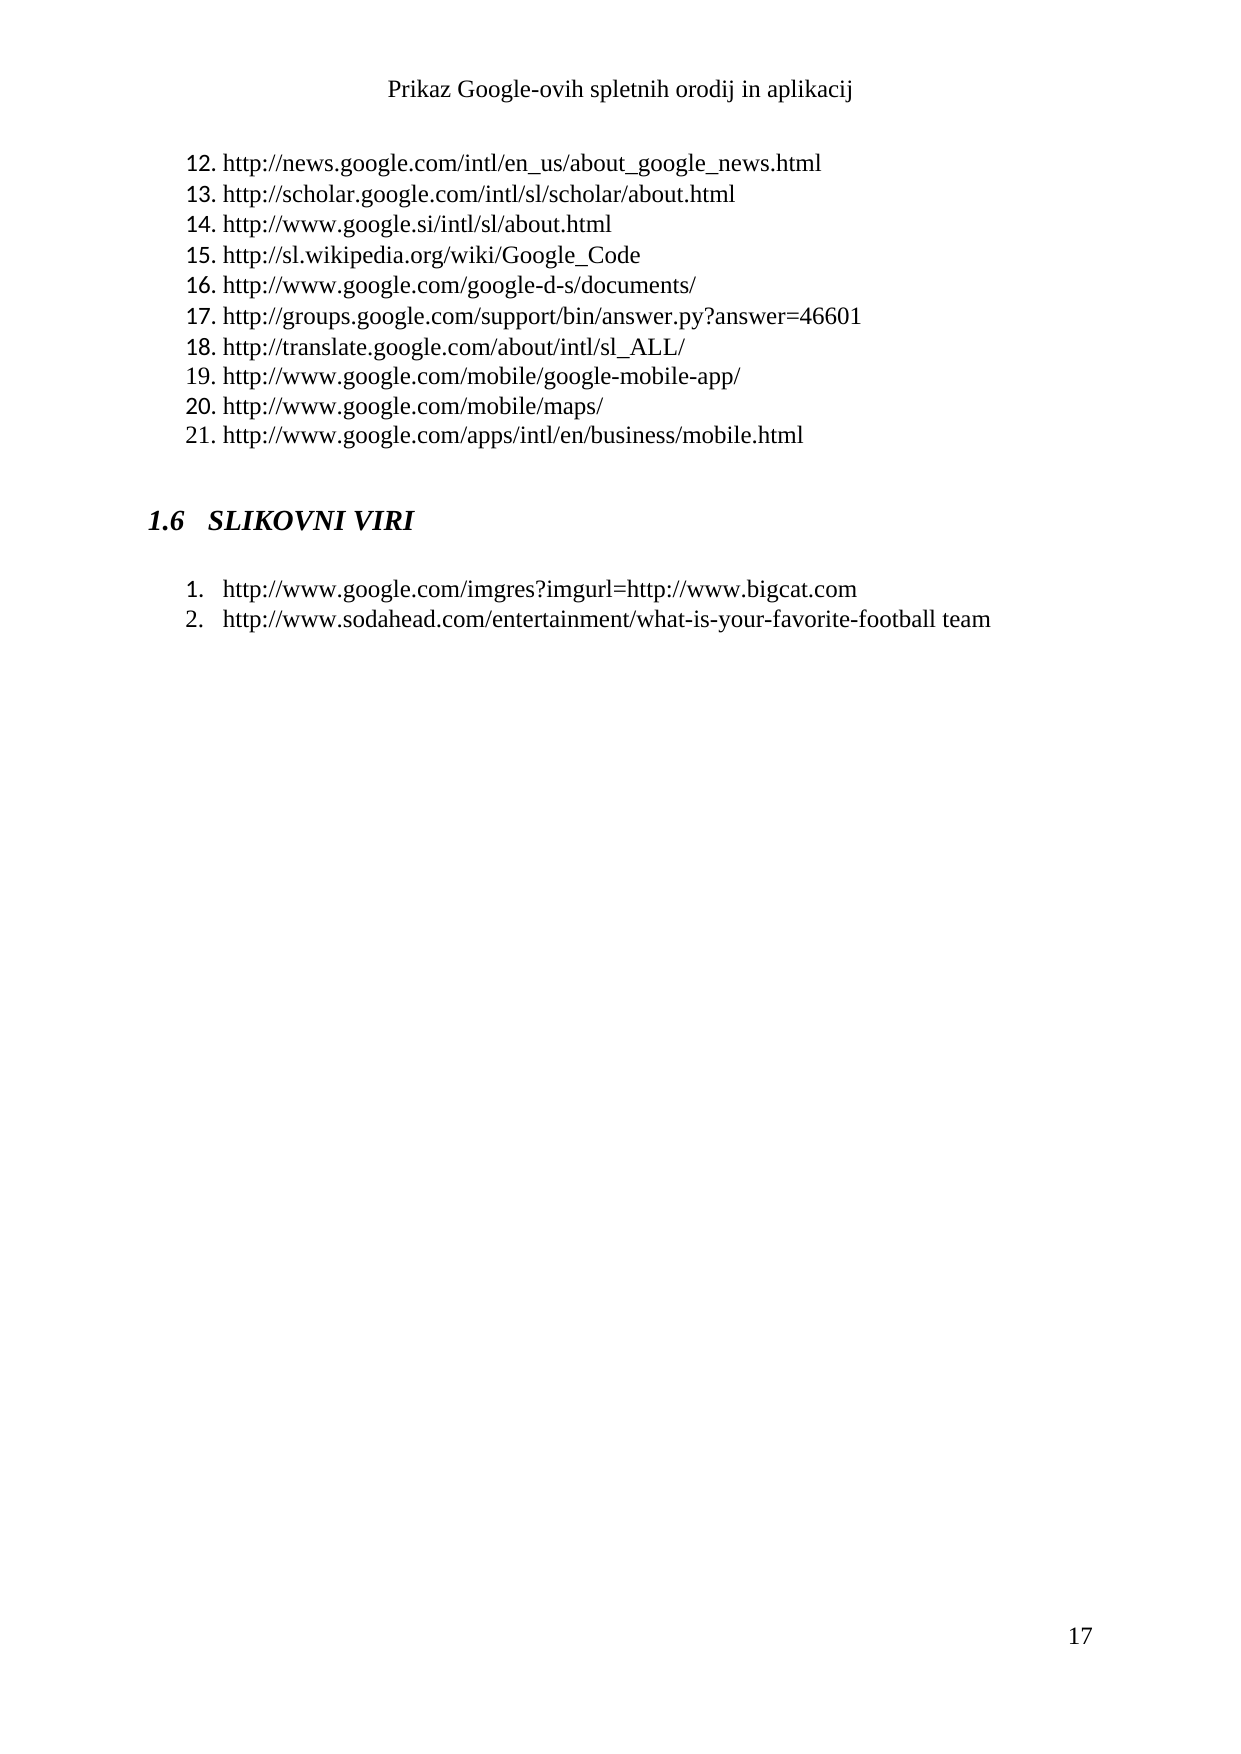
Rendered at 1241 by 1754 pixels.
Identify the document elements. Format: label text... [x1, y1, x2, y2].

list http://groups.google.com/support/bin/answer.py?answer=46601 [185, 300, 1093, 331]
list http://news.google.com/intl/en_us/about_google_news.html [185, 148, 1093, 178]
list http://www.google.com/apps/intl/en/business/mobile.html [185, 421, 1093, 449]
list http://www.sodahead.com/entertainment/what-is-your-favorite-football team [185, 604, 1093, 633]
list http://www.google.com/mobile/maps/ [185, 390, 1093, 421]
subtitle SLIKOVNI VIRI [148, 503, 1093, 537]
list http://translate.google.com/about/intl/sl_ALL/ [185, 331, 1093, 361]
list http://www.google.com/google-d-s/documents/ [185, 270, 1093, 300]
list http://www.google.si/intl/sl/about.html [185, 209, 1093, 239]
list http://www.google.com/imgres?imgurl=http://www.bigcat.com [185, 573, 1093, 604]
list http://sl.wikipedia.org/wiki/Google_Code [185, 239, 1093, 270]
list http://scholar.google.com/intl/sl/scholar/about.html [185, 178, 1093, 209]
list http://www.google.com/mobile/google-mobile-app/ [185, 361, 1093, 390]
